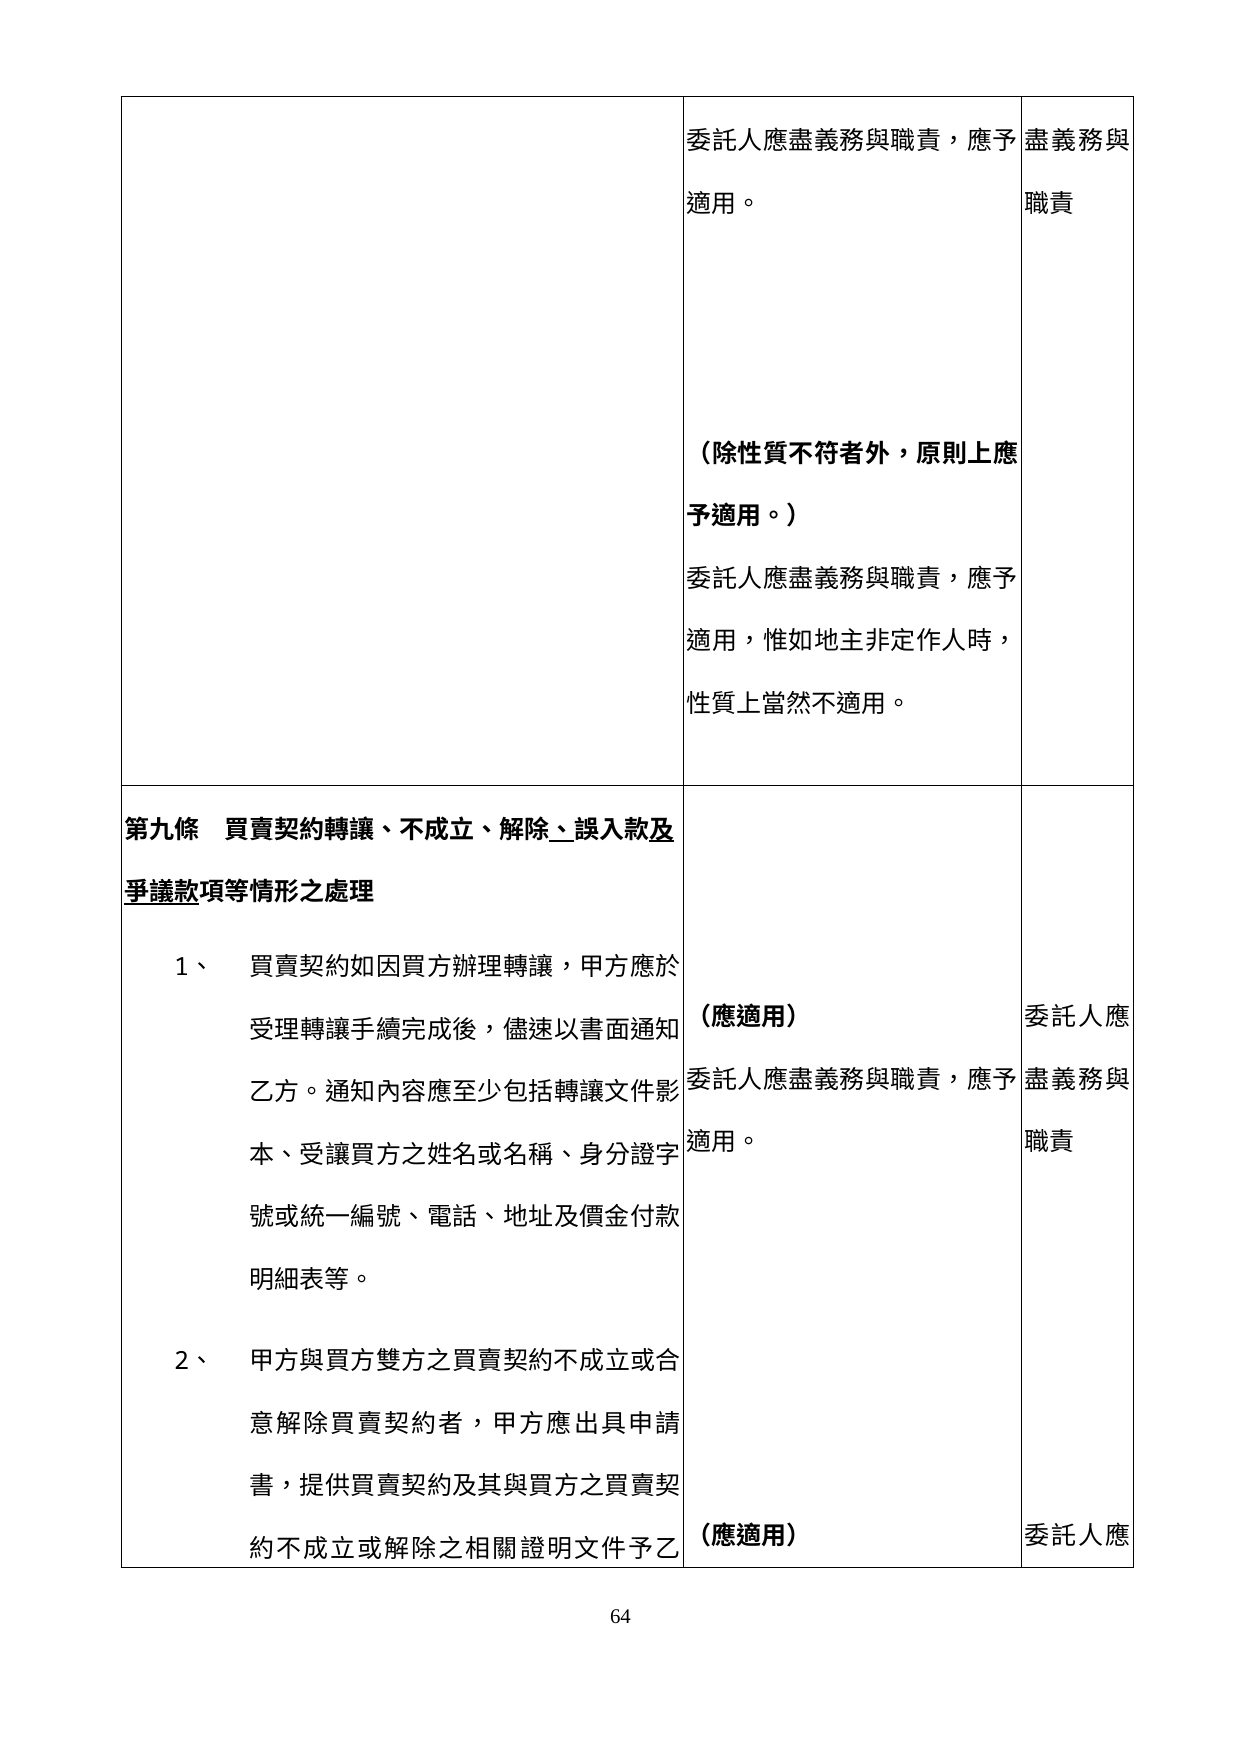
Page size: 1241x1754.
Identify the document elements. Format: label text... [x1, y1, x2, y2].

table_cell 委託人應盡義務與職責，應予適用。 （除性質不符者外，原則上應予適用。） 委託人應盡義務與職責，應予適用，惟如地主非定作人時，性質上當然不適用。 [684, 97, 1021, 785]
table_cell （應適用） 委託人應盡義務與職責，應予適用。 （應適用） [684, 786, 1021, 1567]
table_cell 第八條 委託人之義務與責任 甲方聲明並擔保如下： （一）甲方係依中華民國法律設立（認許）且現仍合法存續之公司。 （二） 甲方已完成為簽署本契約所必要之公司內部程序，且甲方及代表或代理甲方簽署或履行本契約之自然人已取得為簽訂及履行本契約所需之一切授權、許可與核准。 （三） 甲方簽訂及履行本契約並未違反任何法令、政府命令、甲方之公司章程或甲方與第三人所簽訂之任何契約、協議、聲明、承諾、約定或其他義務。 （四） 因買賣契約個別糾紛（包括但不限於契約當事人有給付遲延或買賣標的之瑕疵擔保責任等），由甲方自行負責，乙方不因甲方與任何第三人之任何約定，而對於該第三人負任何責任。 甲方應提供本契約之影本或證明文件予買方，並應提供買賣契約之範本或影本予乙方留底備查。 於信託存續期間，甲方應就下列事項，每○個月提供經_______查核及至少每年提供經會計師查核簽認之報告，其查核內容至少應包含下列事項；如甲方有財務情況異常，或有甲方債權人向法院聲請對甲方就其於信託契約下信託受益權進行強制執行而甲方未能妥善處理時，乙方亦得要求甲方於收到通知後之30日內提供經乙方認可之第三人查核報告： （一）甲方應交付信託之金額、日期與實際交付信託是否相符。 （二）甲方告知乙方已收取買方所繳價金，是否有遲延未交付信託之情形。 四、 前項之查核報告倘發現應交付信託款項有金額、日期不符或查核報告有未依約提供、遲延交付之情形，或乙方發現匯入信託專戶之款項有疑義時，甲方應按乙方之要求提出說明、補足不足金額或改善之。 五、 於信託存續期間，經乙方同意，甲方就下列情形得免依第三項之規定出具查核報告： 預售屋建案尚未取得建照，或未有買方價金匯入信託專戶。 預售屋建案完成建物所有權第一次登記後，距前次提出報告時僅餘畸零月數，則就該畸零月數部分不適用之。 預售屋建案完成建物所有權第一次登記後，信託目的已達成，甲方仍繼續辦理銷售，尚未終止信託契約並返還信託財產之情形。 信託目的確定不能完成時，並經甲方出具聲明書；或甲方已有明確事證足證信託目的確定不能完成時。 甲方對於本專案預售屋買賣交易應有適當之防制措施，並應以下列方式控管： （一） 買賣契約應有編號，由甲方自行登錄及控管，並提供契約編號簿冊及載明買方資料予乙方。乙方得派員或委託 定期或不定期查核。 （二）影印、縮影照像或以電子檔案方式留存買方之各項證件。 甲方應將下列事項於買賣契約或其附件中訂明並告知買方(包括後續買賣契約之受讓人)： （一） 建案之起造人及受託機構之名稱及連絡方式，並明確載明該建案是否有約定提供續建協助或未完工程續建承諾，若有並應明確載明未來協助續建建案之起造人、受託機構及承諾或協助續建機構之名稱及連絡方式。 （二） 不動產開發信託之信託目的係在確保興建資金依信託契約之約定專款專用，不具有「完工保證」或「價金返還保證」等之功能。買方就買賣契約之任何請求，應由甲方負最終履約責任。 （三） 為保障買方權益及配合乙方建置查詢網頁，甲方應告知且徵取買方書面同意將其個人資料及買賣契約資料提供予乙方，並同意乙方於信託契約相關之特定目的範圍內，得為蒐集、處理、利用及揭露。但除法令、中華民國信託業商業同業公會會員辦理預售屋「不動產開發信託」與「價金信託」業務應行注意事項或信託契約約定應予公開或揭露者外，乙方應負保密之責任。 （四）買方所繳價金，除直接匯(存)入信託專戶者外，甲方至遲應於收訖該筆價金之次一營業日交付信託。但不論前述任一方式，其信託關係僅存在於乙方與甲方，並非存在於乙方與買方，買方所繳價金於甲方交付信託後方為信託財產，未存入信託專戶之價金非屬信託財產，不受本不動產開發信託之保障，就未存入信託專戶之價金所生之相關爭議應由買賣雙方自行協商。買方應於每次繳款後自行於乙方之查詢網頁查詢其所繳價金交付信託之明細，以確認其所繳價金是否已確實交付信託。查詢網址為：[ ]，查詢途徑為：[ ]。買方對該網頁之資訊如有任何疑問，應逕洽甲方或乙方處理。 （五）本契約第二條第四項「特定事由」發生時，買方對於可供分配信託財產之請求將因稅費、法定抵押權及抵押權等各項優先權利而受影響；買方就其未受償部分，應依買賣契約之約定向甲方請求。 （六） 本契約第二條第四項「特定事由」發生，如受託人認為有需要通知預售屋買方召開受益權人會議之情形，其受益權人會議之召集事由、召集程序、議決方法、表決權之計算及其他應遵循事項如本契約附件一所載，甲方應將其訂為買賣契約之一部分，與買賣契約有相同效力。 （七）為確保買方權益，買方如發現下列情形應經由查詢網頁提供之通知管道及方式通知乙方： 1. 甲方有違反預售屋履約擔保機制相關之規定。 2. 依查詢網頁所揭露買方所繳價金及預售屋交易之資訊，與買方得悉之實際資訊不符者。 於信託存續期間內，因處理信託事務之需要，甲方應配合提供相關資料及證明文件予乙方；如因甲方提供之資料不實，致乙方或第三人受損害者，甲方應自負一切法律上責任。 甲方交付乙方之買賣契約價金明細如有變更或增訂者，應詳實提供更新資訊，甲方並應擔保資訊俱為真實、正確、完整；如有違反，甲方應負違約責任，乙方得停止甲方提領或動用信託財產，並得依本契約第二十條第二項及第三項之約定辦理。如因甲方提供之資料不實，致乙方或第三人受損害者，甲方應自負一切法律上責任。 甲方保證就信託財產之土地享有合法之所有權、使用權、處分權及建築之權利，且除本契約另有約定外，第三人無法對該土地或興建中建物主張任何權利。信託存續期間或信託關係消滅後，因信託財產本身之瑕疵所造成之損害，由甲方自行負擔。 買賣契約如有變更、無效、解除或終止之情事者，甲方應即通知乙方，如因怠為通知致生損害於乙方或第三人，或發生爭議者，甲方應自負一切法律上責任。 甲方有關出賣人之責任（包含但不限於開立統一發票交由買方收執）及因買賣所發生之一切稅捐、規費及代書費等，概由甲方自行負擔。 甲方之承攬廠商如發生下列事由之一，經甲方解除或終止承攬合約時，甲方應另行委任新承攬廠商並立即通知乙方： 無故停工達○個月以上； 無法如期完工； 違反承攬合約約定；或 _________。 [122, 97, 683, 785]
table_cell 盡義務與職責 [1022, 97, 1133, 785]
table_cell 第九條 買賣契約轉讓、不成立、解除、誤入款及爭議款項等情形之處理 買賣契約如因買方辦理轉讓，甲方應於受理轉讓手續完成後，儘速以書面通知乙方。通知內容應至少包括轉讓文件影本、受讓買方之姓名或名稱、身分證字號或統一編號、電話、地址及價金付款明細表等。 甲方與買方雙方之買賣契約不成立或合意解除買賣契約者，甲方應出具申請書，提供買賣契約及其與買方之買賣契約不成立或解除之相關證明文件予乙 [122, 786, 683, 1567]
table_cell 委託人應盡義務與職責 委託人應 [1022, 786, 1133, 1567]
